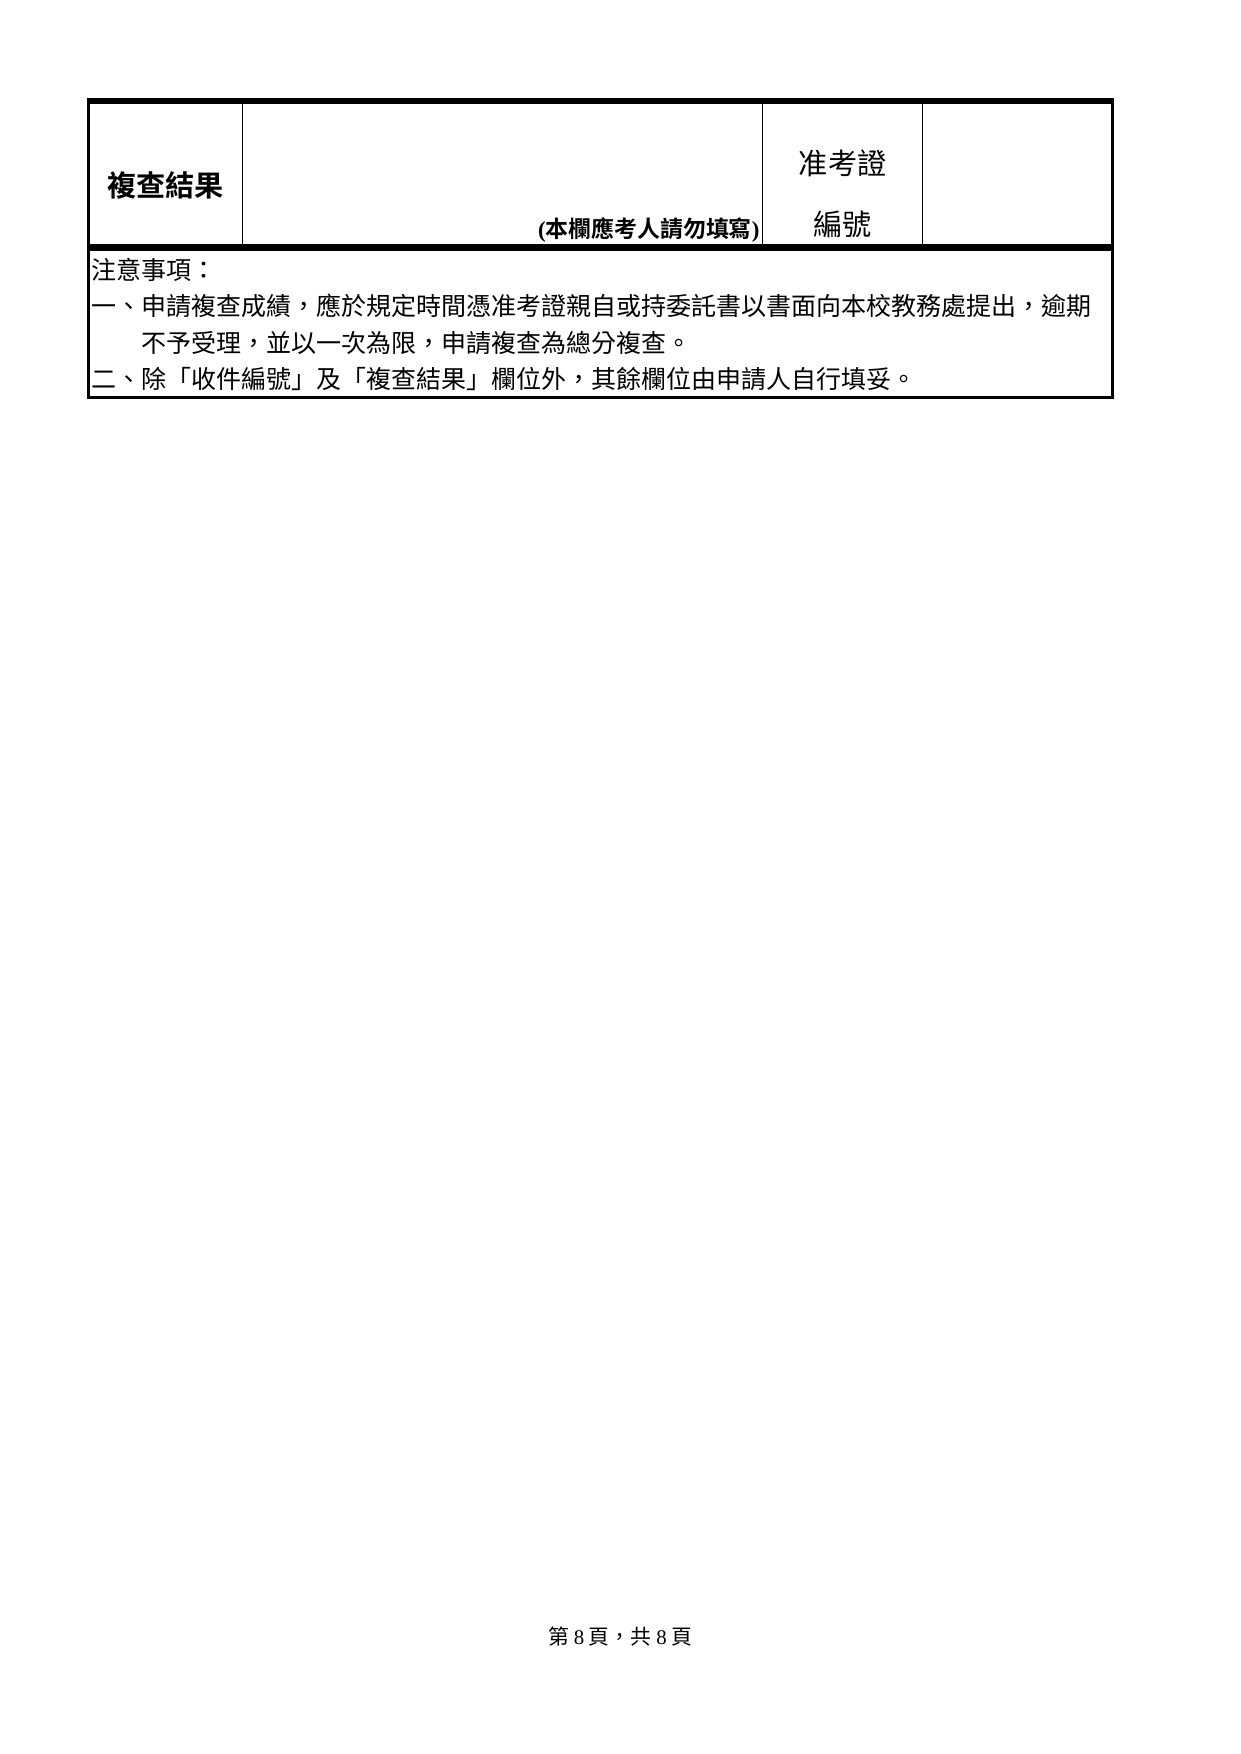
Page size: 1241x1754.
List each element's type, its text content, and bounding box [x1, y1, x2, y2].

table_cell (本欄應考人請勿填寫) [243, 104, 762, 244]
table_cell 准考證 編號 [763, 104, 922, 244]
table_cell 注意事項： 一、申請複查成績，應於規定時間憑准考證親自或持委託書以書面向本校教務處提出，逾期不予受理，並以一次為限，申請複查為總分複查。 二、除「收件編號」及「複查結果」欄位外，其餘欄位由申請人自行填妥。 [90, 251, 1111, 396]
table_cell [923, 104, 1111, 244]
table_cell 複查結果 [90, 104, 242, 244]
